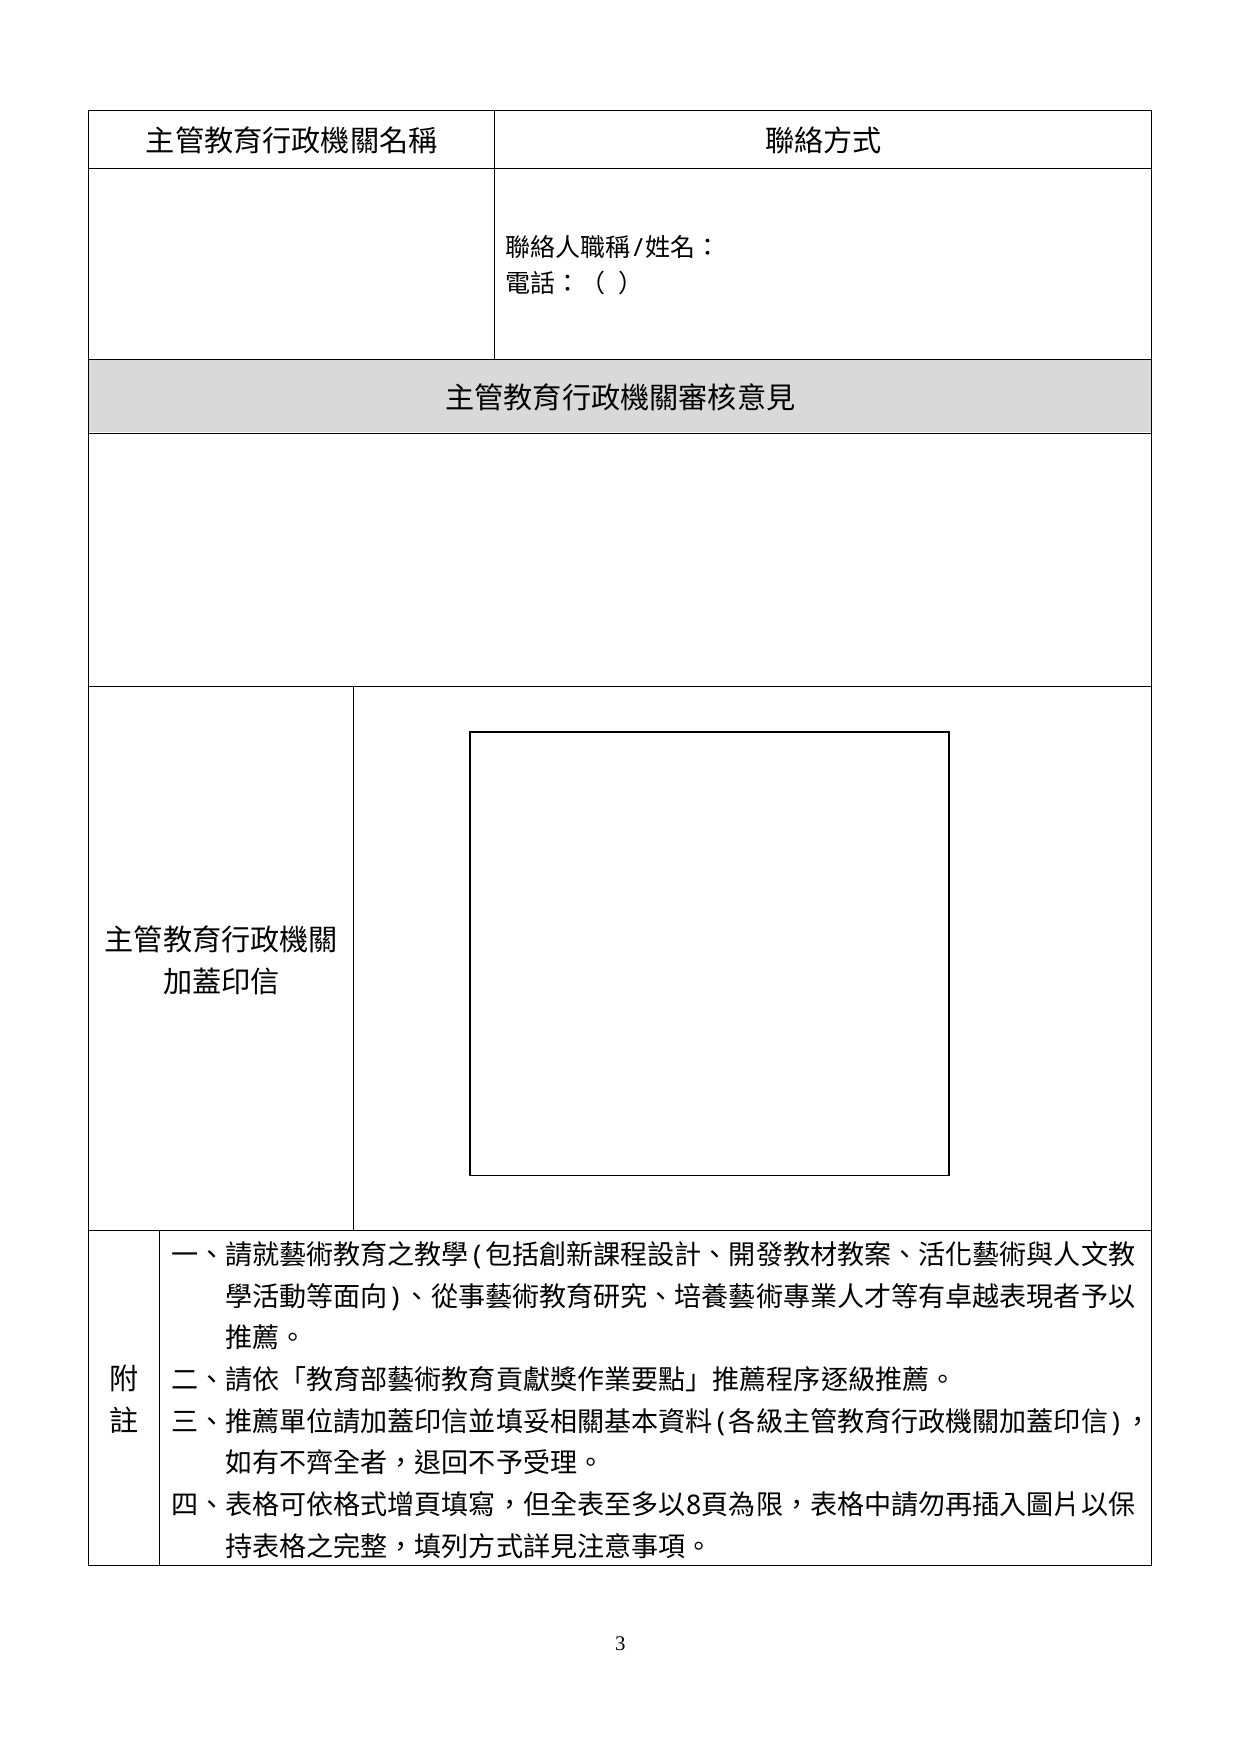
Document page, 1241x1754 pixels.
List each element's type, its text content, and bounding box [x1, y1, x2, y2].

table_cell 一、請就藝術教育之教學(包括創新課程設計、開發教材教案、活化藝術與人文教學活動等面向)、從事藝術教育研究、培養藝術專業人才等有卓越表現者予以推薦。 二、請依「教育部藝術教育貢獻獎作業要點」推薦程序逐級推薦。 三、推薦單位請加蓋印信並填妥相關基本資料(各級主管教育行政機關加蓋印信)，如有不齊全者，退回不予受理。 四、表格可依格式增頁填寫，但全表至多以8頁為限，表格中請勿再插入圖片以保持表格之完整，填列方式詳見注意事項。 [160, 1231, 1151, 1564]
table_cell 主管教育行政機關加蓋印信 [89, 687, 353, 1230]
table_cell [89, 434, 1151, 686]
table_cell 主管教育行政機關審核意見 [89, 360, 1151, 432]
table_cell 聯絡人職稱/姓名： 電話：（ ） [495, 169, 1151, 359]
table_cell [354, 687, 1151, 1230]
table_cell [89, 169, 494, 359]
table_cell 聯絡方式 [495, 111, 1151, 168]
table_cell 附註 [89, 1231, 159, 1564]
table_cell 主管教育行政機關名稱 [89, 111, 494, 168]
